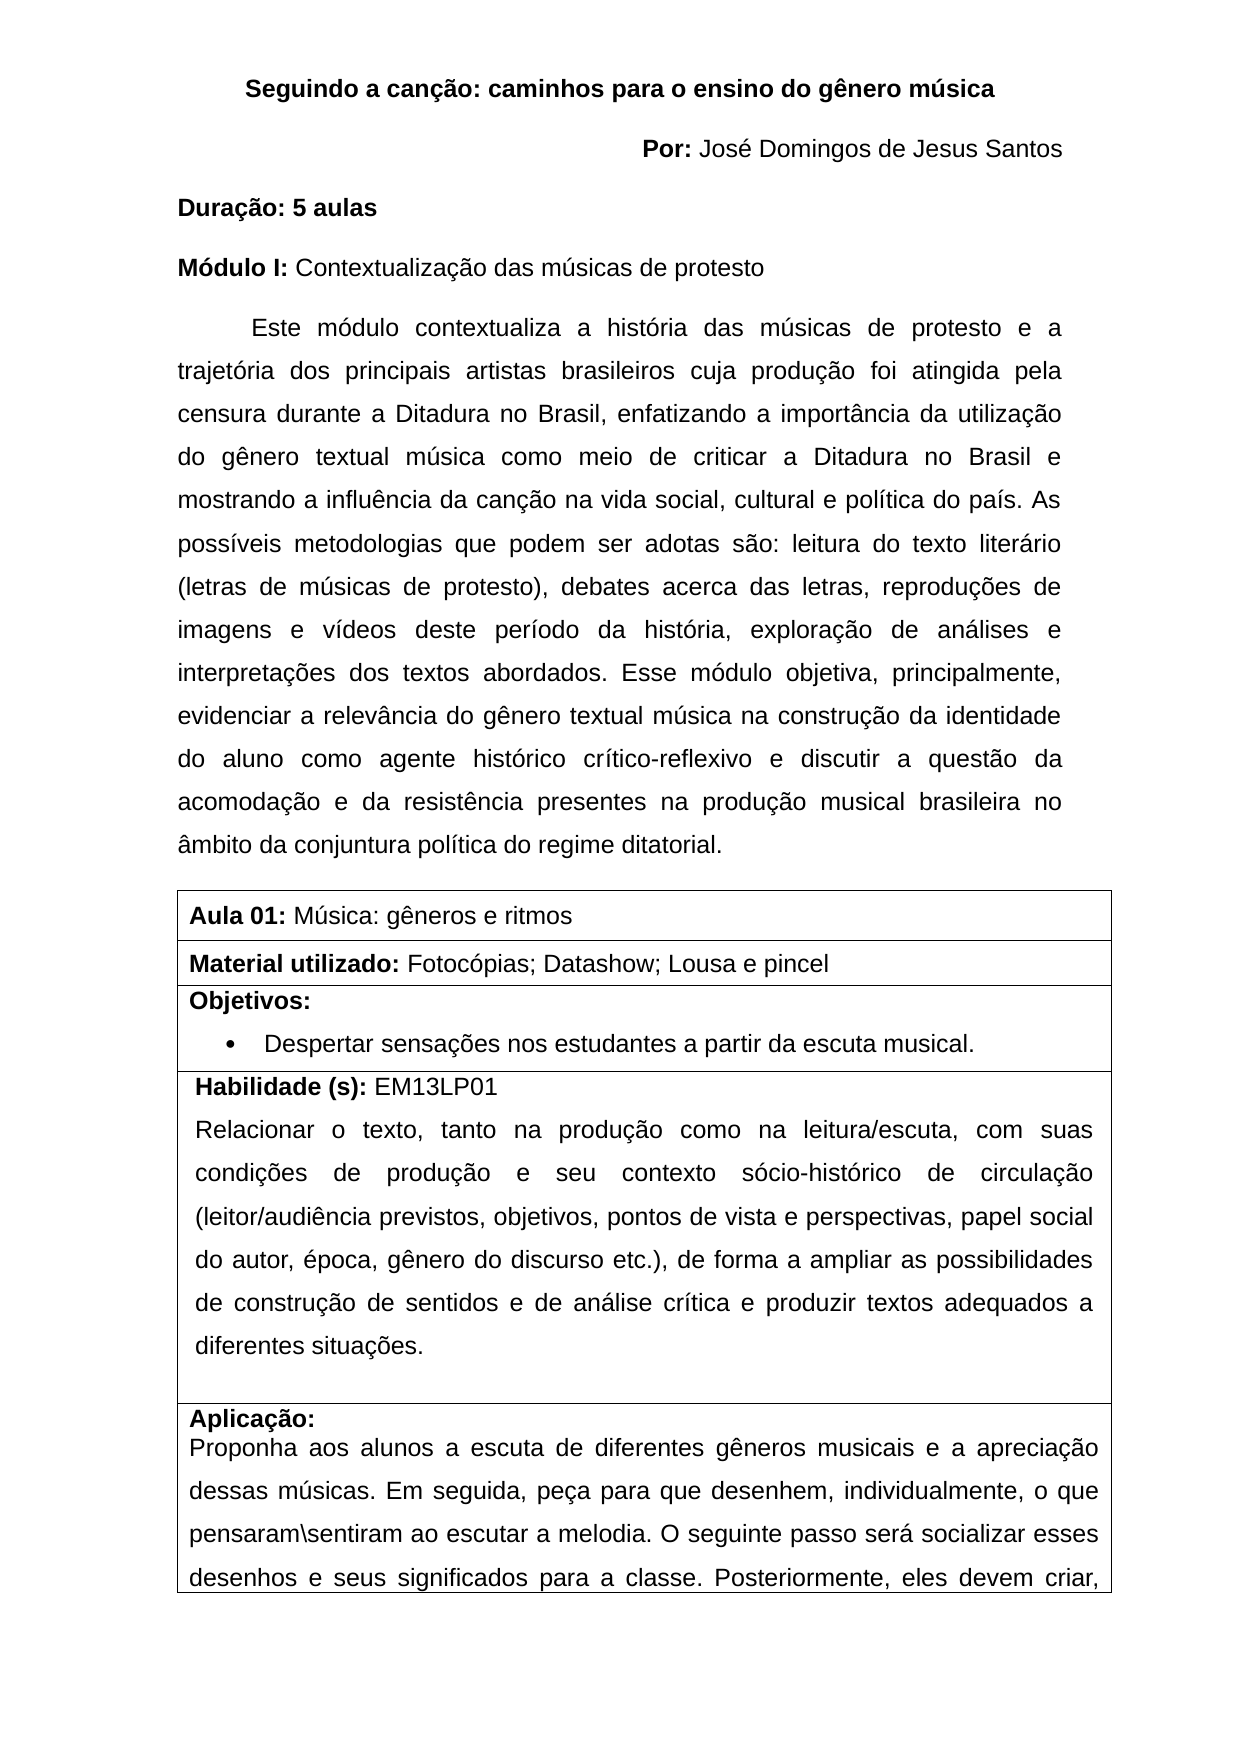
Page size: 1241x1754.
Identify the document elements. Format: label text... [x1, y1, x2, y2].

table_cell Habilidade (s): EM13LP01 Relacionar o texto, tanto na produção como na leitura/escuta, com suas condições de produção e seu contexto sócio-histórico de circulação (leitor/audiência previstos, objetivos, pontos de vista e perspectivas, papel social do autor, época, gênero do discurso etc.), de forma a ampliar as possibilidades de construção de sentidos e de análise crítica e produzir textos adequados a diferentes situações. [178, 1072, 1111, 1403]
table_cell Aplicação: Proponha aos alunos a escuta de diferentes gêneros musicais e a apreciação dessas músicas. Em seguida, peça para que desenhem, individualmente, o que pensaram\sentiram ao escutar a melodia. O seguinte passo será socializar esses desenhos e seus significados para a classe. Posteriormente, eles devem criar, [178, 1404, 1111, 1592]
text Módulo I: Contextualização das músicas de protesto [177, 253, 1063, 282]
text Duração: 5 aulas [177, 193, 1063, 222]
table_header Aula 01: Música: gêneros e ritmos [178, 891, 1111, 940]
text Este módulo contextualiza a história das músicas de protesto e a trajetória dos principais artistas brasileiros cuja produção foi atingida pela censura durante a Ditadura no Brasil, enfatizando a importância da utilização do gênero textual música como meio de criticar a Ditadura no Brasil e mostrando a influência da canção na vida social, cultural e política do país. As possíveis metodologias que podem ser adotas são: leitura do texto literário (letras de músicas de protesto), debates acerca das letras, reproduções de imagens e vídeos deste período da história, exploração de análises e interpretações dos textos abordados. Esse módulo objetiva, principalmente, evidenciar a relevância do gênero textual música na construção da identidade do aluno como agente histórico crítico-reflexivo e discutir a questão da acomodação e da resistência presentes na produção musical brasileira no âmbito da conjuntura política do regime ditatorial. [177, 313, 1063, 859]
table_cell Objetivos: Despertar sensações nos estudantes a partir da escuta musical. [178, 986, 1111, 1071]
table_cell Material utilizado: Fotocópias; Datashow; Lousa e pincel [178, 941, 1111, 985]
text Seguindo a canção: caminhos para o ensino do gênero música [177, 74, 1063, 102]
text Por: José Domingos de Jesus Santos [177, 133, 1063, 162]
